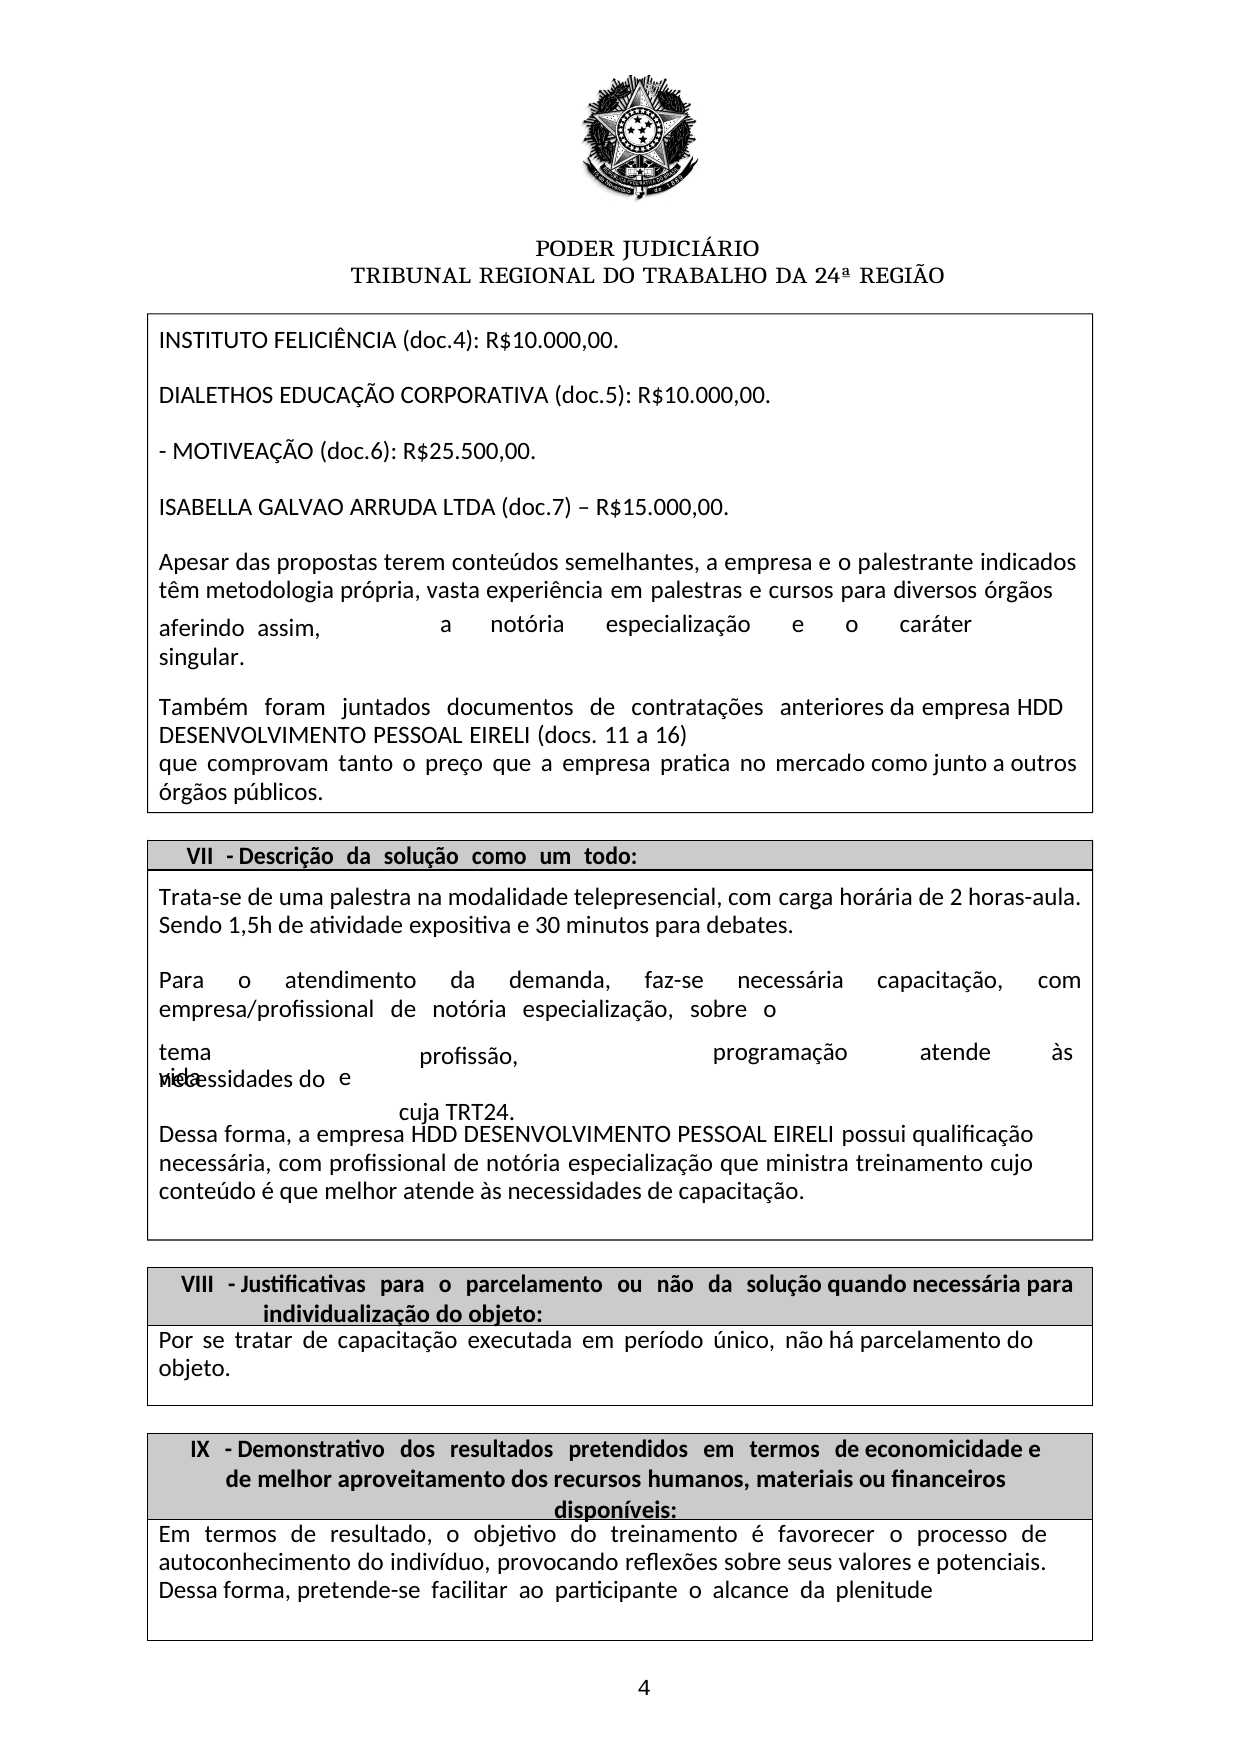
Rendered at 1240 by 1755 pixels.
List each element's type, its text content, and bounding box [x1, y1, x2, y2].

text TRIBUNAL REGIONAL DO TRABALHO DA 24ª REGIÃO [336, 262, 958, 289]
text PODER JUDICIÁRIO [336, 235, 958, 262]
